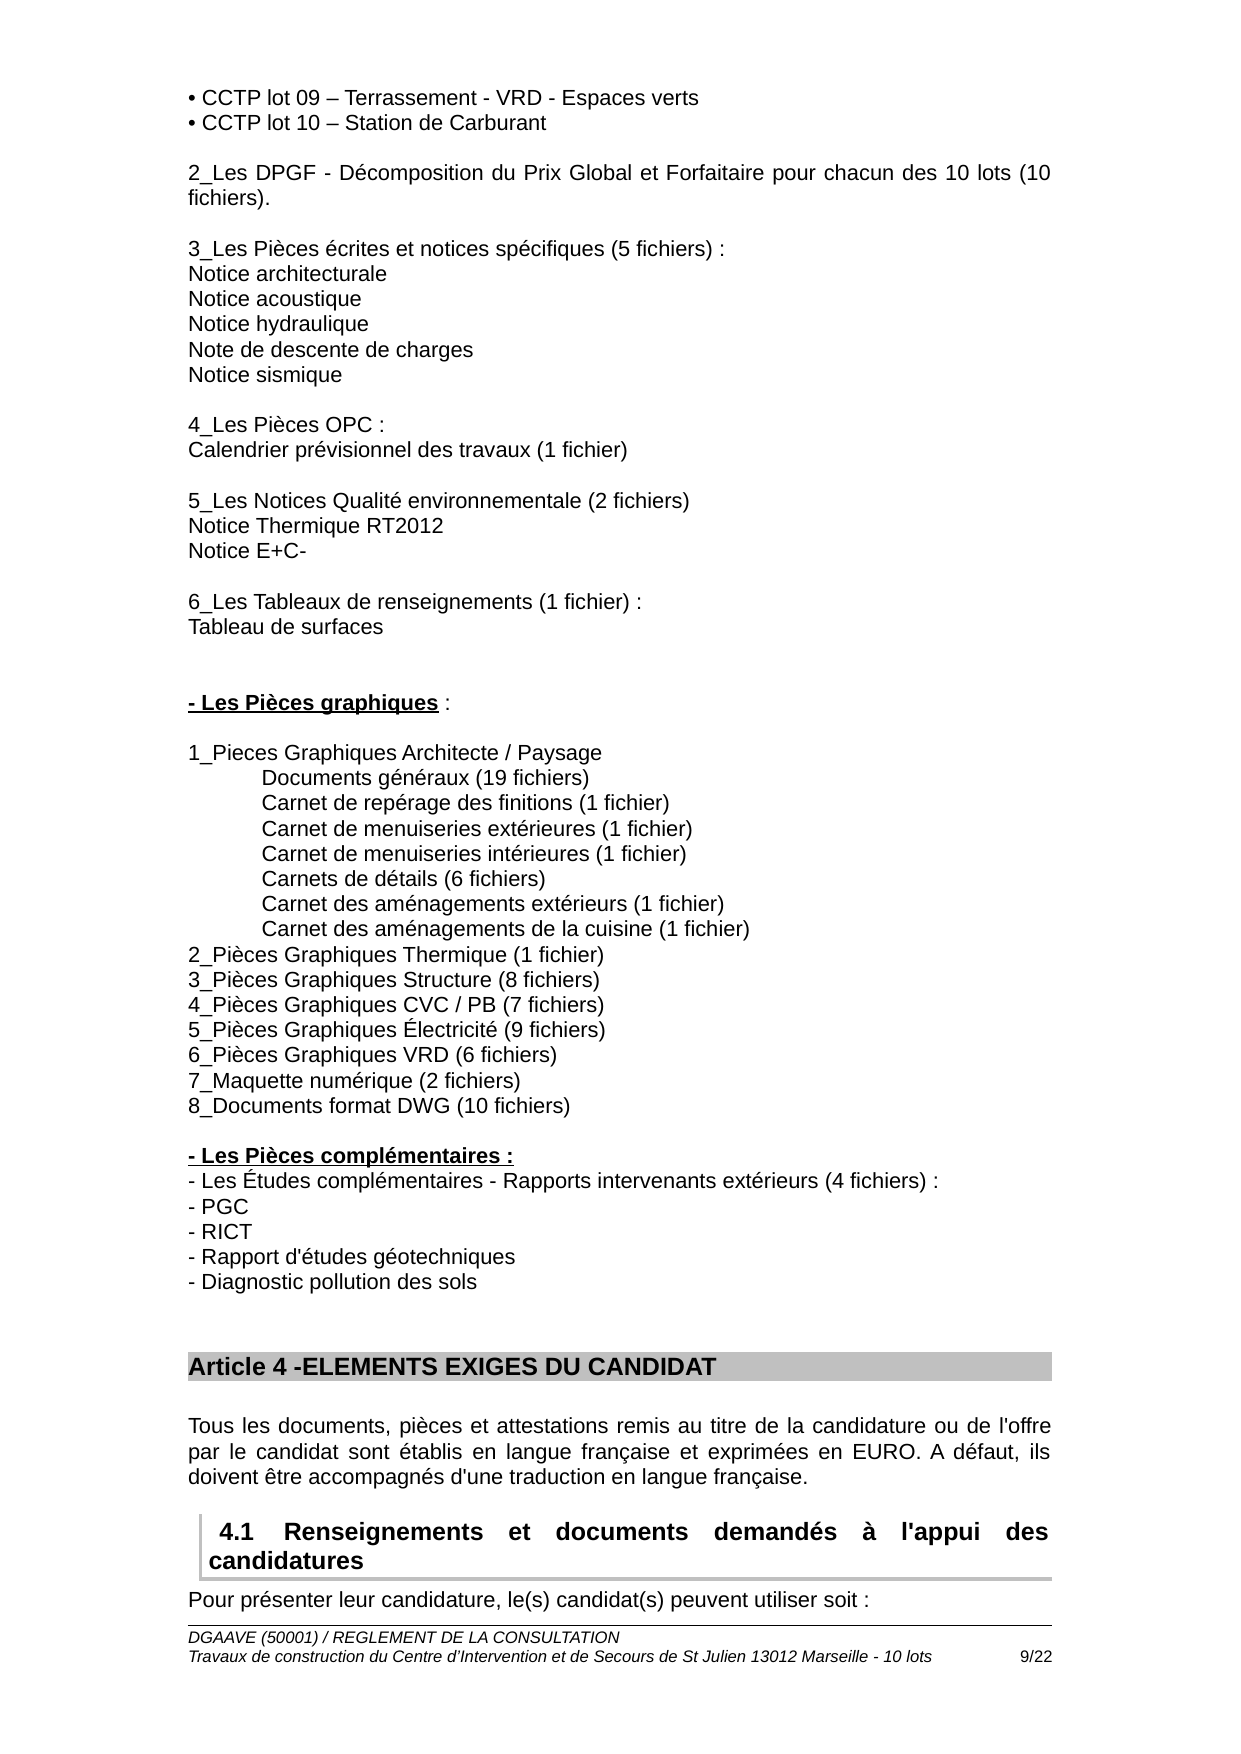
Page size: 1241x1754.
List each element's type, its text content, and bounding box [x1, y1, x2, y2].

text - Diagnostic pollution des sols [188, 1269, 1052, 1294]
text 5_Pièces Graphiques Électricité (9 fichiers) [188, 1017, 1052, 1042]
subtitle Renseignements et documents demandés à l'appui des candidatures [202, 1514, 1052, 1577]
text Carnets de détails (6 fichiers) [188, 866, 1052, 891]
text Carnet de menuiseries intérieures (1 fichier) [188, 841, 1052, 866]
text Notice hydraulique [188, 311, 1052, 336]
text Notice sismique [188, 362, 1052, 387]
text - Rapport d'études géotechniques [188, 1244, 1052, 1269]
text Carnet des aménagements de la cuisine (1 fichier) [188, 916, 1052, 941]
text 3_Pièces Graphiques Structure (8 fichiers) [188, 967, 1052, 992]
text - Les Études complémentaires - Rapports intervenants extérieurs (4 fichiers) : [188, 1168, 1052, 1193]
text Note de descente de charges [188, 336, 1052, 362]
text 2_Pièces Graphiques Thermique (1 fichier) [188, 941, 1052, 967]
text Pour présenter leur candidature, le(s) candidat(s) peuvent utiliser soit : [188, 1587, 1052, 1612]
text Documents généraux (19 fichiers) [188, 765, 1052, 790]
text Carnet de repérage des finitions (1 fichier) [188, 790, 1052, 815]
text 2_Les DPGF - Décomposition du Prix Global et Forfaitaire pour chacun des 10 lots (10 fichiers). [188, 160, 1052, 210]
text - Les Pièces complémentaires : [188, 1143, 1052, 1168]
text 7_Maquette numérique (2 fichiers) [188, 1067, 1052, 1093]
text Carnet de menuiseries extérieures (1 fichier) [188, 815, 1052, 841]
text 4_Pièces Graphiques CVC / PB (7 fichiers) [188, 992, 1052, 1017]
text Tous les documents, pièces et attestations remis au titre de la candidature ou de l'offre par le candidat sont établis en langue française et exprimées en EURO. A défaut, ils doivent être accompagnés d'une traduction en langue française. [188, 1413, 1052, 1489]
text Calendrier prévisionnel des travaux (1 fichier) [188, 437, 1052, 462]
subtitle ELEMENTS EXIGES DU CANDIDAT [188, 1352, 1052, 1381]
text 6_Pièces Graphiques VRD (6 fichiers) [188, 1042, 1052, 1067]
text • CCTP lot 10 – Station de Carburant [188, 109, 1052, 135]
text Tableau de surfaces [188, 614, 1052, 639]
text - RICT [188, 1219, 1052, 1244]
text 5_Les Notices Qualité environnementale (2 fichiers) [188, 488, 1052, 513]
text 3_Les Pièces écrites et notices spécifiques (5 fichiers) : [188, 236, 1052, 261]
text Notice E+C- [188, 538, 1052, 563]
text Notice architecturale [188, 261, 1052, 286]
text • CCTP lot 09 – Terrassement - VRD - Espaces verts [188, 84, 1052, 109]
text - Les Pièces graphiques : [188, 689, 1052, 714]
text Notice acoustique [188, 286, 1052, 311]
text 4_Les Pièces OPC : [188, 412, 1052, 437]
text 6_Les Tableaux de renseignements (1 fichier) : [188, 588, 1052, 614]
text 1_Pieces Graphiques Architecte / Paysage [188, 740, 1052, 765]
text - PGC [188, 1193, 1052, 1219]
text Notice Thermique RT2012 [188, 513, 1052, 538]
text 8_Documents format DWG (10 fichiers) [188, 1093, 1052, 1118]
text Carnet des aménagements extérieurs (1 fichier) [188, 891, 1052, 916]
